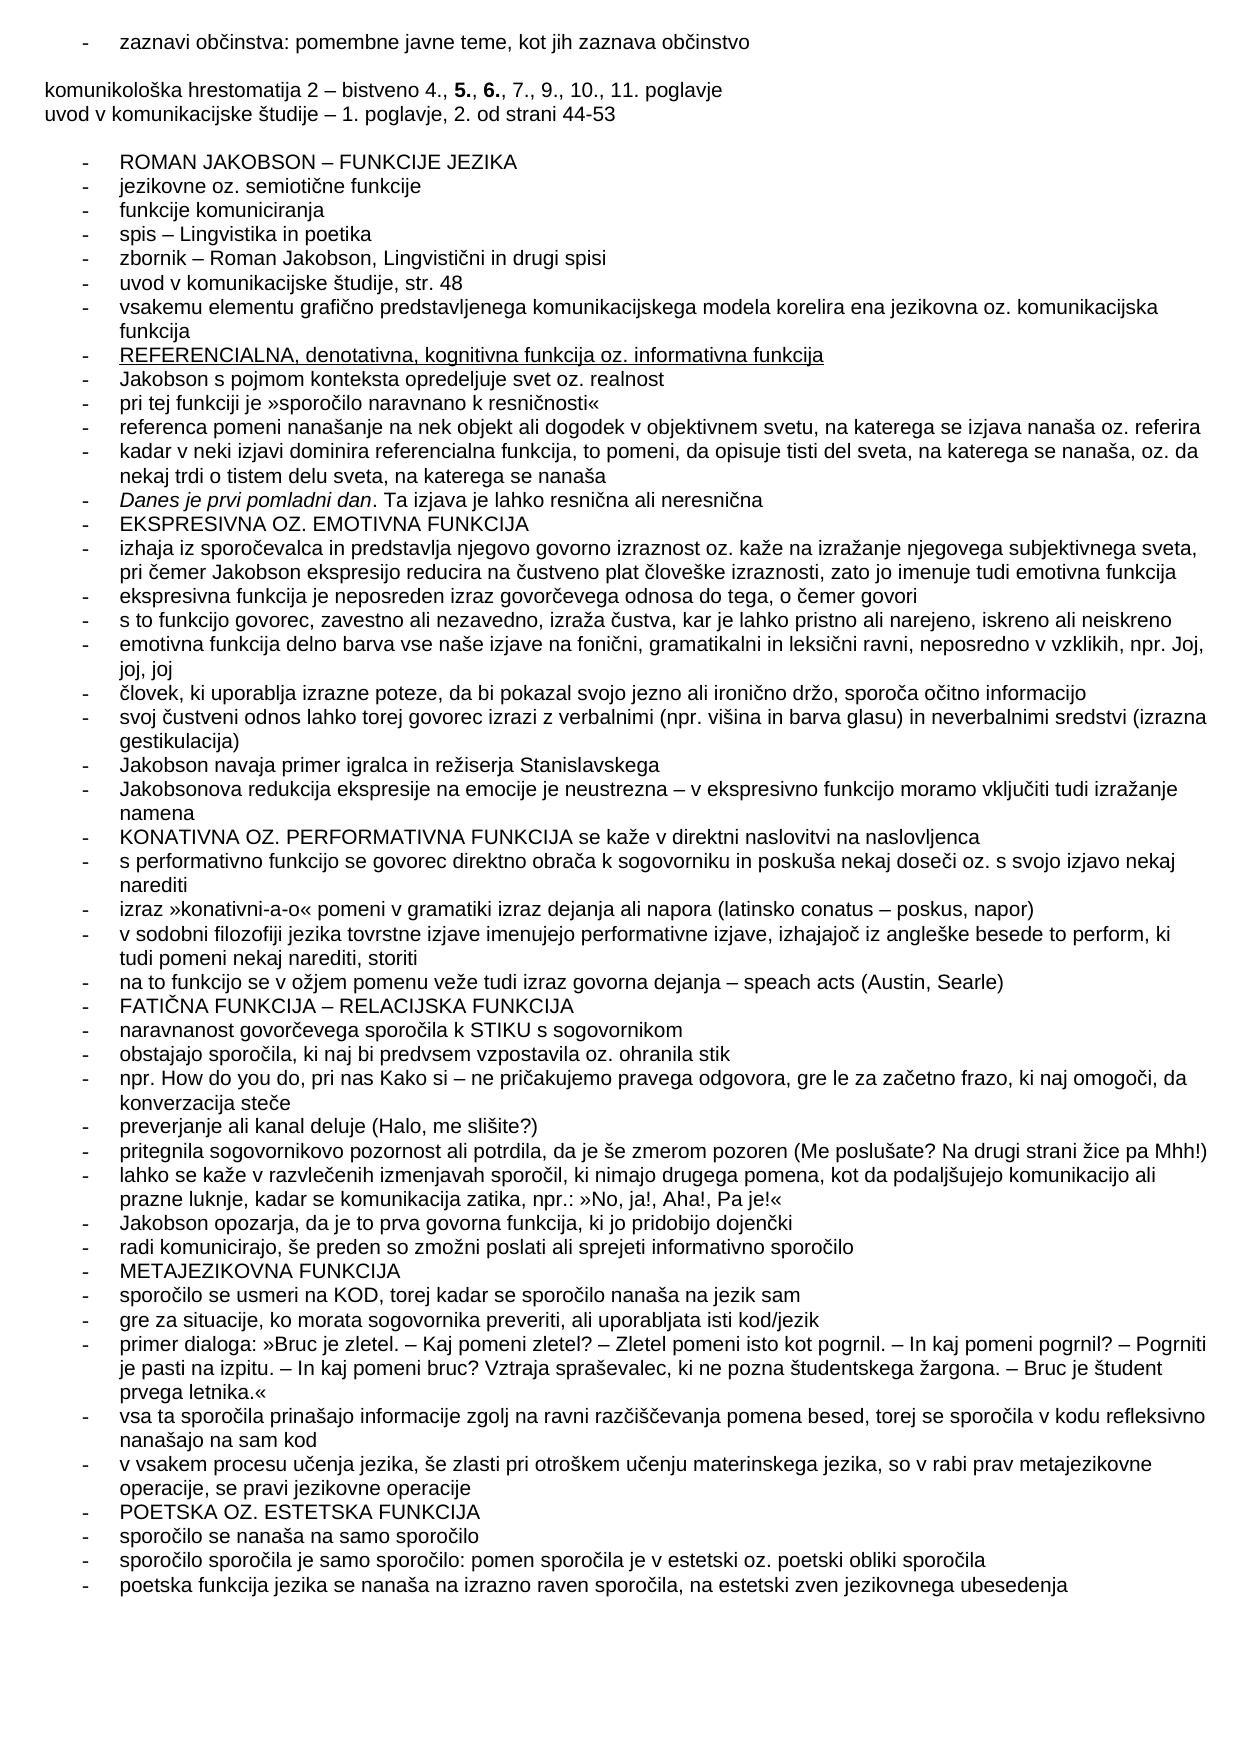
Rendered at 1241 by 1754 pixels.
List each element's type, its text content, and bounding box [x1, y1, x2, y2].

list v vsakem procesu učenja jezika, še zlasti pri otroškem učenju materinskega jezika, so v rabi prav metajezikovne operacije, se pravi jezikovne operacije [82, 1452, 1211, 1500]
list človek, ki uporablja izrazne poteze, da bi pokazal svojo jezno ali ironično držo, sporoča očitno informacijo [82, 680, 1211, 704]
list primer dialoga: »Bruc je zletel. – Kaj pomeni zletel? – Zletel pomeni isto kot pogrnil. – In kaj pomeni pogrnil? – Pogrniti je pasti na izpitu. – In kaj pomeni bruc? Vztraja spraševalec, ki ne pozna študentskega žargona. – Bruc je študent prvega letnika.« [82, 1332, 1211, 1404]
list na to funkcijo se v ožjem pomenu veže tudi izraz govorna dejanja – speach acts (Austin, Searle) [82, 969, 1211, 994]
list v sodobni filozofiji jezika tovrstne izjave imenujejo performativne izjave, izhajajoč iz angleške besede to perform, ki tudi pomeni nekaj narediti, storiti [82, 921, 1211, 969]
list svoj čustveni odnos lahko torej govorec izrazi z verbalnimi (npr. višina in barva glasu) in neverbalnimi sredstvi (izrazna gestikulacija) [82, 704, 1211, 753]
list radi komunicirajo, še preden so zmožni poslati ali sprejeti informativno sporočilo [82, 1235, 1211, 1259]
list METAJEZIKOVNA FUNKCIJA [82, 1259, 1211, 1283]
text uvod v komunikacijske študije – 1. poglavje, 2. od strani 44-53 [44, 102, 1211, 126]
list izhaja iz sporočevalca in predstavlja njegovo govorno izraznost oz. kaže na izražanje njegovega subjektivnega sveta, pri čemer Jakobson ekspresijo reducira na čustveno plat človeške izraznosti, zato jo imenuje tudi emotivna funkcija [82, 536, 1211, 584]
list zaznavi občinstva: pomembne javne teme, kot jih zaznava občinstvo [82, 29, 1211, 54]
list lahko se kaže v razvlečenih izmenjavah sporočil, ki nimajo drugega pomena, kot da podaljšujejo komunikacijo ali prazne luknje, kadar se komunikacija zatika, npr.: »No, ja!, Aha!, Pa je!« [82, 1163, 1211, 1211]
list pritegnila sogovornikovo pozornost ali potrdila, da je še zmerom pozoren (Me poslušate? Na drugi strani žice pa Mhh!) [82, 1138, 1211, 1163]
list jezikovne oz. semiotične funkcije [82, 174, 1211, 198]
list npr. How do you do, pri nas Kako si – ne pričakujemo pravega odgovora, gre le za začetno frazo, ki naj omogoči, da konverzacija steče [82, 1066, 1211, 1114]
list izraz »konativni-a-o« pomeni v gramatiki izraz dejanja ali napora (latinsko conatus – poskus, napor) [82, 897, 1211, 921]
list pri tej funkciji je »sporočilo naravnano k resničnosti« [82, 391, 1211, 415]
list Jakobsonova redukcija ekspresije na emocije je neustrezna – v ekspresivno funkcijo moramo vključiti tudi izražanje namena [82, 777, 1211, 825]
list Jakobson s pojmom konteksta opredeljuje svet oz. realnost [82, 367, 1211, 391]
list kadar v neki izjavi dominira referencialna funkcija, to pomeni, da opisuje tisti del sveta, na katerega se nanaša, oz. da nekaj trdi o tistem delu sveta, na katerega se nanaša [82, 439, 1211, 487]
list uvod v komunikacijske študije, str. 48 [82, 270, 1211, 294]
list naravnanost govorčevega sporočila k STIKU s sogovornikom [82, 1018, 1211, 1042]
list REFERENCIALNA, denotativna, kognitivna funkcija oz. informativna funkcija [82, 343, 1211, 367]
list FATIČNA FUNKCIJA – RELACIJSKA FUNKCIJA [82, 994, 1211, 1018]
list sporočilo se nanaša na samo sporočilo [82, 1524, 1211, 1548]
list POETSKA OZ. ESTETSKA FUNKCIJA [82, 1500, 1211, 1524]
list sporočilo se usmeri na KOD, torej kadar se sporočilo nanaša na jezik sam [82, 1283, 1211, 1307]
text komunikološka hrestomatija 2 – bistveno 4., 5., 6., 7., 9., 10., 11. poglavje [44, 78, 1211, 102]
list spis – Lingvistika in poetika [82, 222, 1211, 246]
list Jakobson navaja primer igralca in režiserja Stanislavskega [82, 753, 1211, 777]
list gre za situacije, ko morata sogovornika preveriti, ali uporabljata isti kod/jezik [82, 1307, 1211, 1332]
list Jakobson opozarja, da je to prva govorna funkcija, ki jo pridobijo dojenčki [82, 1211, 1211, 1235]
list preverjanje ali kanal deluje (Halo, me slišite?) [82, 1114, 1211, 1138]
list s performativno funkcijo se govorec direktno obrača k sogovorniku in poskuša nekaj doseči oz. s svojo izjavo nekaj narediti [82, 849, 1211, 897]
list EKSPRESIVNA OZ. EMOTIVNA FUNKCIJA [82, 512, 1211, 536]
list sporočilo sporočila je samo sporočilo: pomen sporočila je v estetski oz. poetski obliki sporočila [82, 1548, 1211, 1572]
list KONATIVNA OZ. PERFORMATIVNA FUNKCIJA se kaže v direktni naslovitvi na naslovljenca [82, 825, 1211, 849]
list s to funkcijo govorec, zavestno ali nezavedno, izraža čustva, kar je lahko pristno ali narejeno, iskreno ali neiskreno [82, 608, 1211, 632]
list vsa ta sporočila prinašajo informacije zgolj na ravni razčiščevanja pomena besed, torej se sporočila v kodu refleksivno nanašajo na sam kod [82, 1404, 1211, 1452]
list zbornik – Roman Jakobson, Lingvistični in drugi spisi [82, 246, 1211, 270]
list Danes je prvi pomladni dan. Ta izjava je lahko resnična ali neresnična [82, 487, 1211, 512]
list vsakemu elementu grafično predstavljenega komunikacijskega modela korelira ena jezikovna oz. komunikacijska funkcija [82, 294, 1211, 343]
list referenca pomeni nanašanje na nek objekt ali dogodek v objektivnem svetu, na katerega se izjava nanaša oz. referira [82, 415, 1211, 439]
list ROMAN JAKOBSON – FUNKCIJE JEZIKA [82, 149, 1211, 174]
list poetska funkcija jezika se nanaša na izrazno raven sporočila, na estetski zven jezikovnega ubesedenja [82, 1572, 1211, 1597]
list funkcije komuniciranja [82, 198, 1211, 222]
list ekspresivna funkcija je neposreden izraz govorčevega odnosa do tega, o čemer govori [82, 584, 1211, 608]
list emotivna funkcija delno barva vse naše izjave na fonični, gramatikalni in leksični ravni, neposredno v vzklikih, npr. Joj, joj, joj [82, 632, 1211, 680]
list obstajajo sporočila, ki naj bi predvsem vzpostavila oz. ohranila stik [82, 1042, 1211, 1066]
